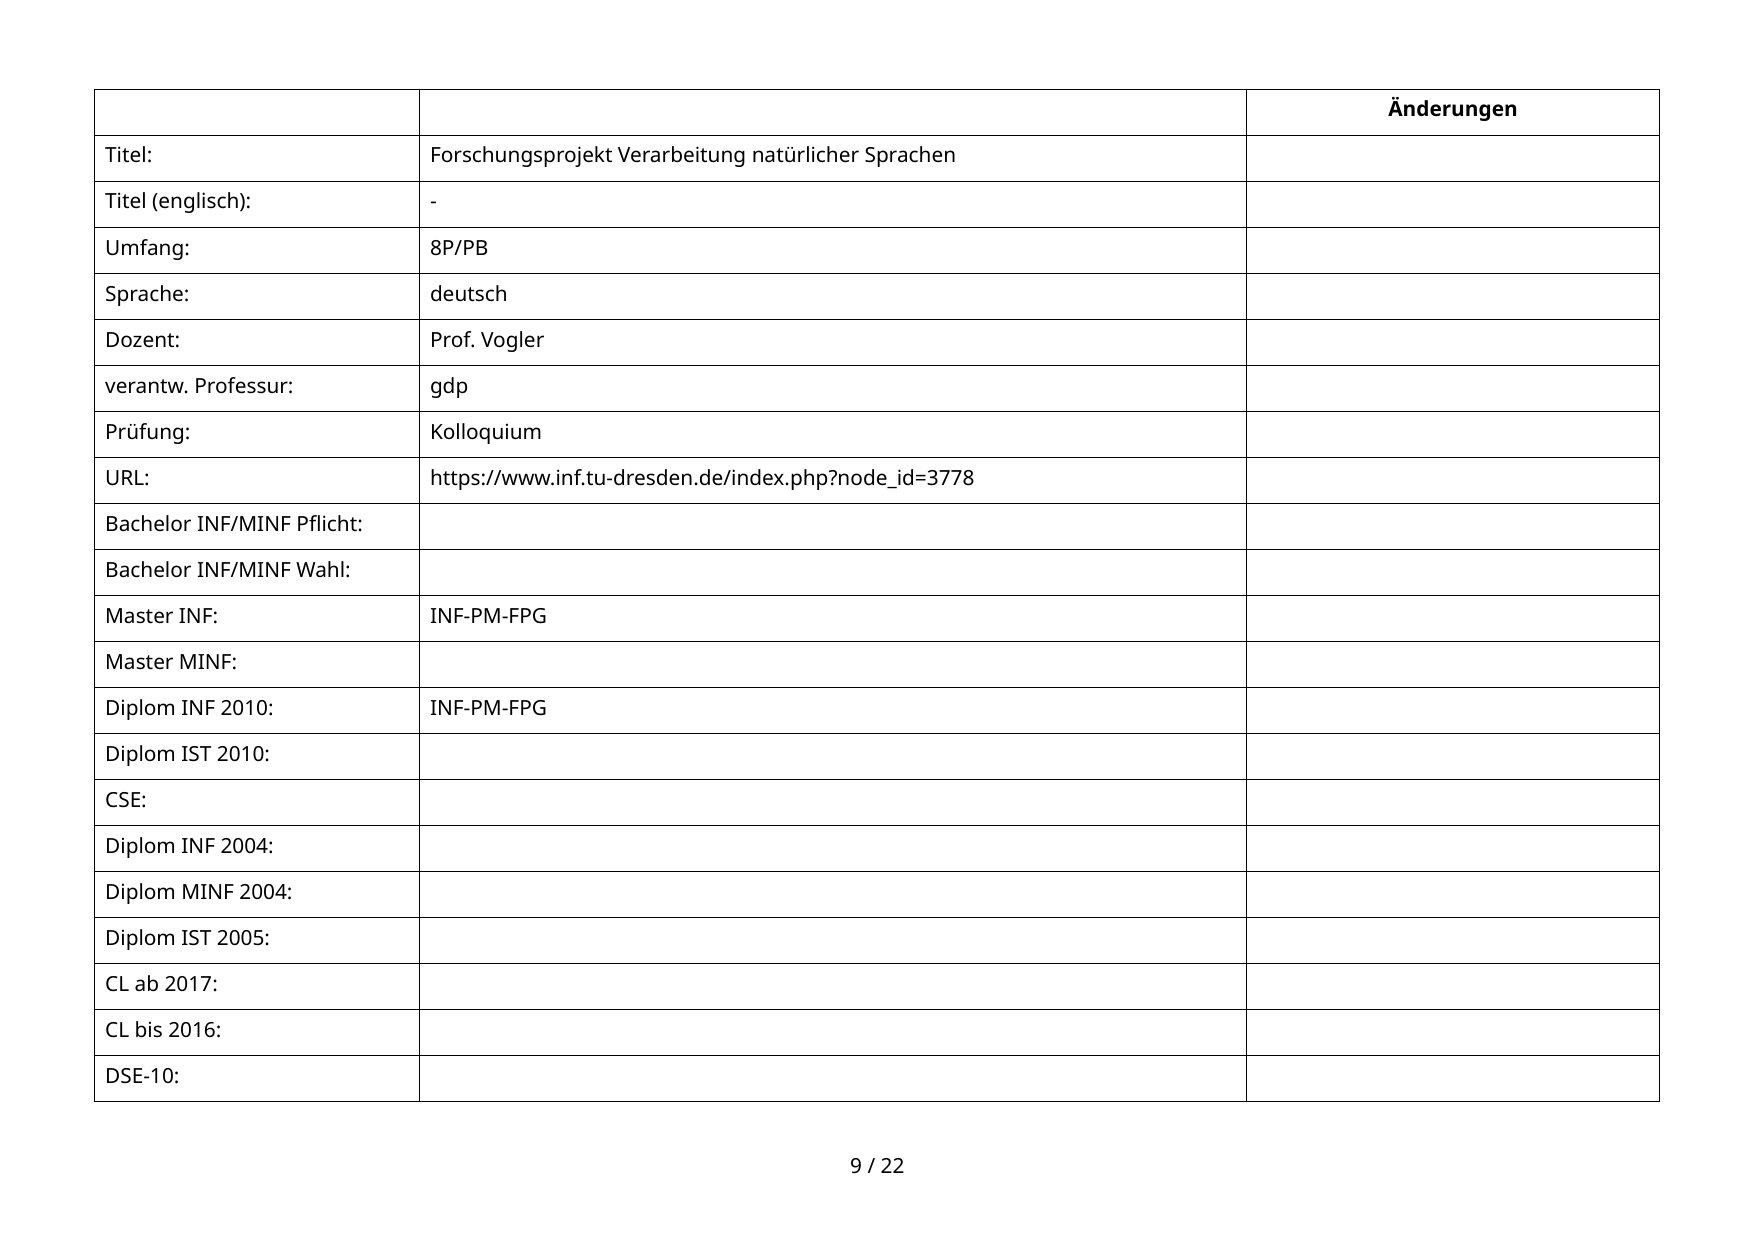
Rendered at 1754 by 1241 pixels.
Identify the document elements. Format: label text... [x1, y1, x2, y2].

table_cell [1247, 1056, 1659, 1101]
table_cell [420, 734, 1246, 779]
table_cell Prof. Vogler [420, 320, 1246, 365]
table_cell [1247, 458, 1659, 503]
table_cell [1247, 228, 1659, 273]
table_cell [1247, 688, 1659, 733]
table_cell [1247, 1010, 1659, 1055]
table_cell [1247, 182, 1659, 227]
table_cell [1247, 826, 1659, 871]
table_cell [420, 872, 1246, 917]
table_cell [1247, 504, 1659, 549]
table_cell [1247, 780, 1659, 825]
table_cell [1247, 596, 1659, 641]
table_cell [1247, 734, 1659, 779]
table_cell [420, 826, 1246, 871]
table_cell Diplom IST 2005: [95, 918, 419, 963]
table_cell INF-PM-FPG [420, 688, 1246, 733]
table_cell DSE-10: [95, 1056, 419, 1101]
table_cell [420, 642, 1246, 687]
table_cell Titel (englisch): [95, 182, 419, 227]
table_cell gdp [420, 366, 1246, 411]
table_header [420, 90, 1246, 134]
table_cell Bachelor INF/MINF Pflicht: [95, 504, 419, 549]
table_cell [420, 918, 1246, 963]
table_cell [1247, 964, 1659, 1009]
table_cell deutsch [420, 274, 1246, 319]
table_cell CSE: [95, 780, 419, 825]
table_cell INF-PM-FPG [420, 596, 1246, 641]
table_cell [420, 780, 1246, 825]
table_cell [1247, 550, 1659, 595]
table_cell [1247, 918, 1659, 963]
table_cell [1247, 642, 1659, 687]
table_cell [420, 550, 1246, 595]
table_cell [1247, 366, 1659, 411]
table_cell 8P/PB [420, 228, 1246, 273]
table_cell CL bis 2016: [95, 1010, 419, 1055]
table_cell Titel: [95, 136, 419, 181]
table_cell Bachelor INF/MINF Wahl: [95, 550, 419, 595]
table_header [95, 90, 419, 134]
table_cell URL: [95, 458, 419, 503]
table_cell [1247, 412, 1659, 457]
table_cell Forschungsprojekt Verarbeitung natürlicher Sprachen [420, 136, 1246, 181]
table_cell [1247, 274, 1659, 319]
table_cell Prüfung: [95, 412, 419, 457]
table_cell Master MINF: [95, 642, 419, 687]
table_cell Master INF: [95, 596, 419, 641]
table_cell [1247, 872, 1659, 917]
table_cell Diplom INF 2010: [95, 688, 419, 733]
table_cell - [420, 182, 1246, 227]
table_cell Diplom MINF 2004: [95, 872, 419, 917]
table_cell CL ab 2017: [95, 964, 419, 1009]
table_cell [420, 504, 1246, 549]
table_cell [1247, 320, 1659, 365]
table_cell verantw. Professur: [95, 366, 419, 411]
table_cell Dozent: [95, 320, 419, 365]
table_header Änderungen [1247, 90, 1659, 134]
table_cell [420, 964, 1246, 1009]
table_cell https://www.inf.tu-dresden.de/index.php?node_id=3778 [420, 458, 1246, 503]
table_cell Diplom IST 2010: [95, 734, 419, 779]
table_cell [420, 1056, 1246, 1101]
table_cell [420, 1010, 1246, 1055]
table_cell Umfang: [95, 228, 419, 273]
table_cell Sprache: [95, 274, 419, 319]
table_cell [1247, 136, 1659, 181]
table_cell Kolloquium [420, 412, 1246, 457]
table_cell Diplom INF 2004: [95, 826, 419, 871]
